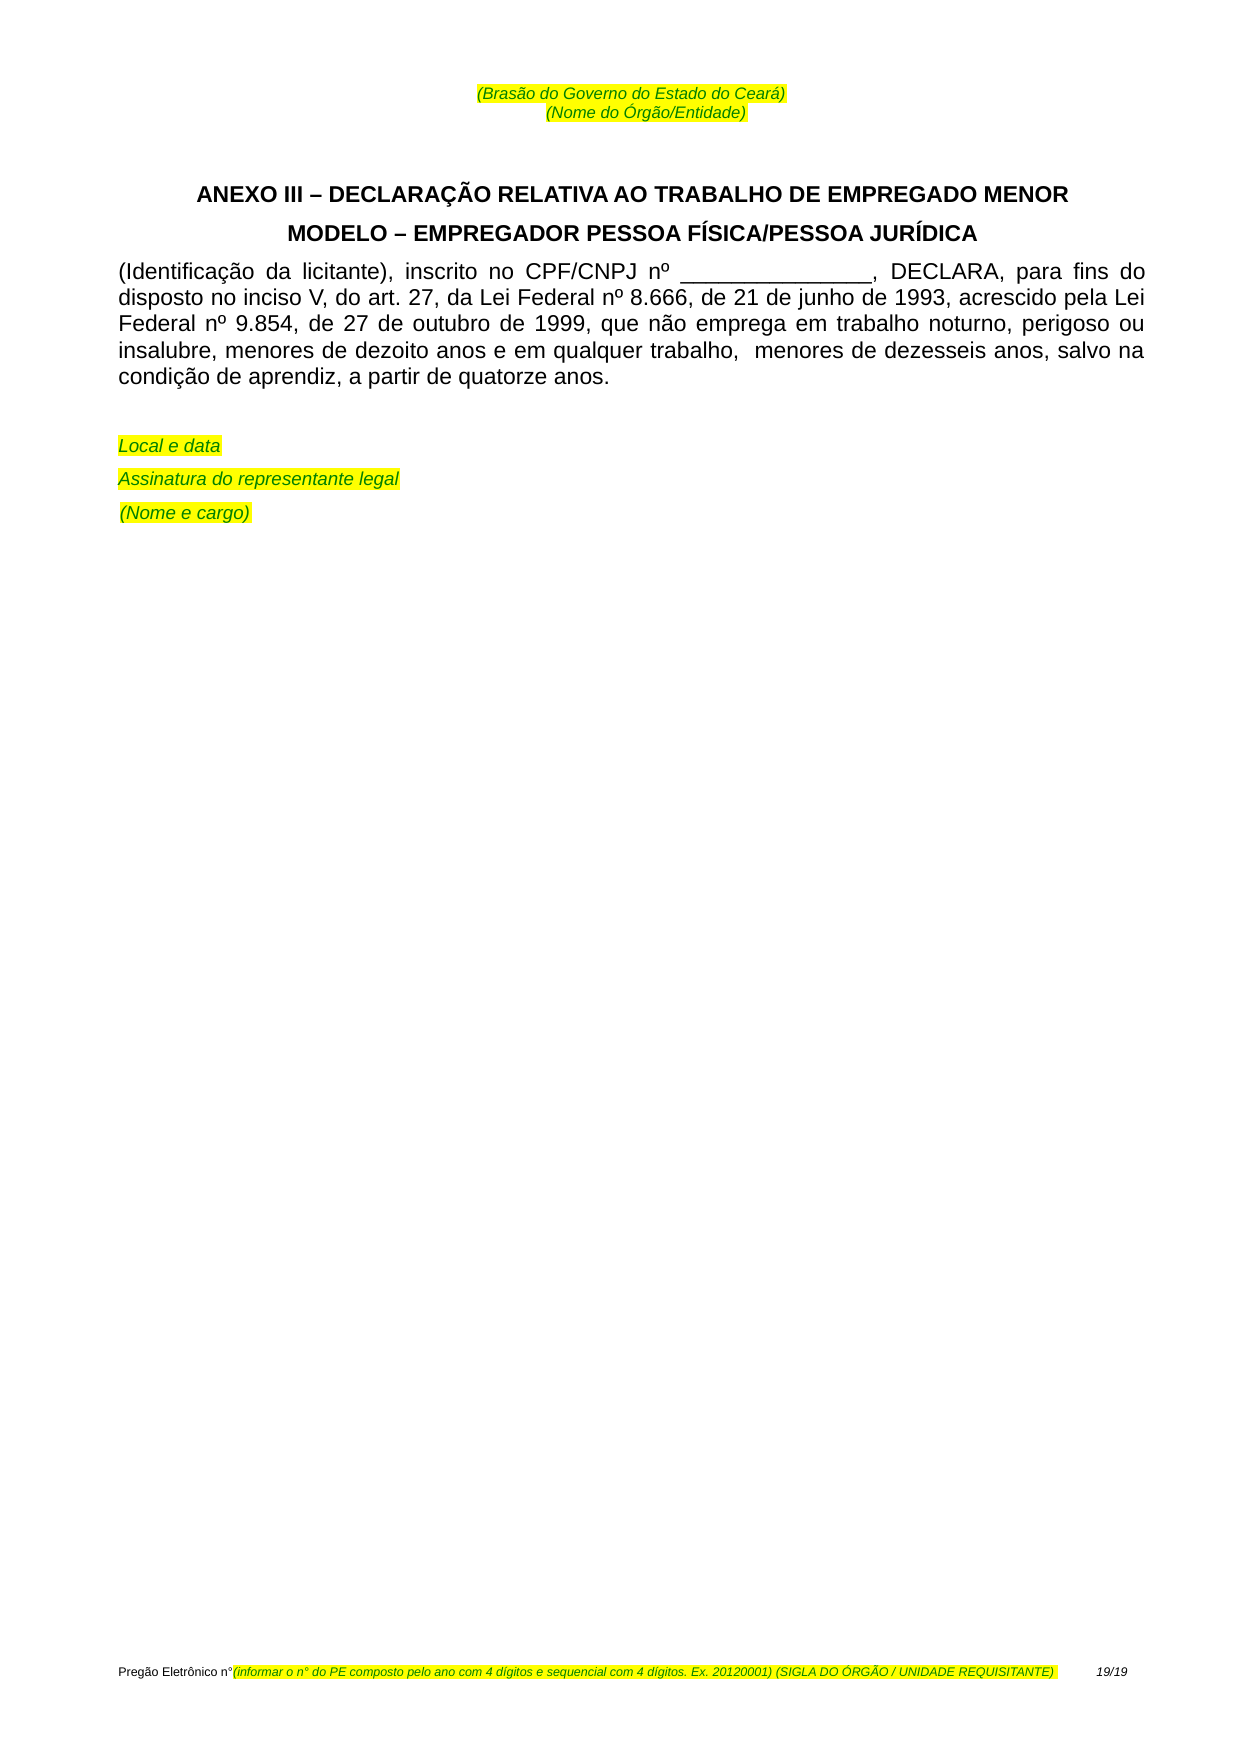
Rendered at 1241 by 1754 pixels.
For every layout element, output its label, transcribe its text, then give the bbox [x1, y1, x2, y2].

text MODELO – EMPREGADOR PESSOA FÍSICA/PESSOA JURÍDICA [119, 219, 1146, 246]
text Assinatura do representante legal [118, 468, 1146, 490]
text (Identificação da licitante), inscrito no CPF/CNPJ nº _______________, DECLARA, para fins do disposto no inciso V, do art. 27, da Lei Federal nº 8.666, de 21 de junho de 1993, acrescido pela Lei Federal nº 9.854, de 27 de outubro de 1999, que não emprega em trabalho noturno, perigoso ou insalubre, menores de dezoito anos e em qualquer trabalho, menores de dezesseis anos, salvo na condição de aprendiz, a partir de quatorze anos. [118, 258, 1146, 389]
text (Nome e cargo) [119, 502, 1146, 523]
text Local e data [118, 435, 1146, 456]
text ANEXO III – DECLARAÇÃO RELATIVA AO TRABALHO DE EMPREGADO MENOR [119, 181, 1146, 208]
